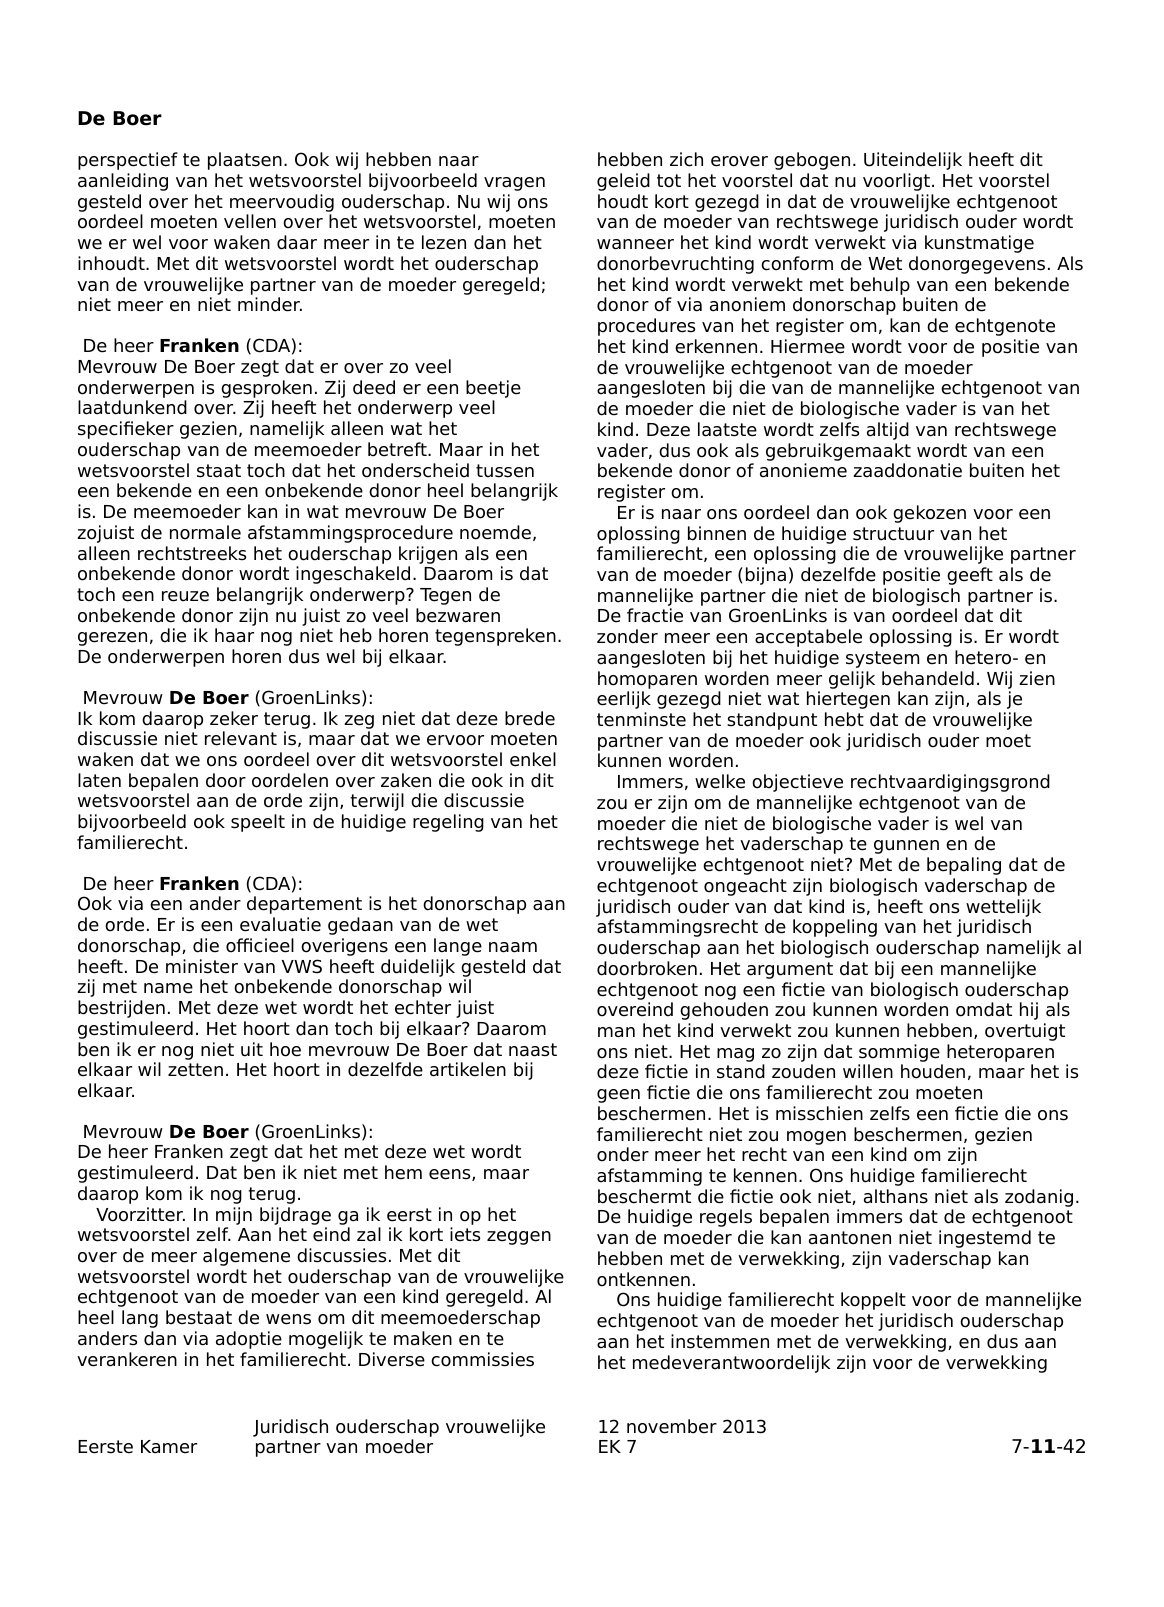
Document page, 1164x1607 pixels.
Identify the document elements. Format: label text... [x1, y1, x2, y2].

text Immers, welke objectieve rechtvaardigingsgrond zou er zijn om de mannelijke echtgenoot van de moeder die niet de biologische vader is wel van rechtswege het vaderschap te gunnen en de vrouwelijke echtgenoot niet? Met de bepaling dat de echtgenoot ongeacht zijn biologisch vaderschap de juridisch ouder van dat kind is, heeft ons wettelijk afstammingsrecht de koppeling van het juridisch ouderschap aan het biologisch ouderschap namelijk al doorbroken. Het argument dat bij een mannelijke echtgenoot nog een fictie van biologisch ouderschap overeind gehouden zou kunnen worden omdat hij als man het kind verwekt zou kunnen hebben, overtuigt ons niet. Het mag zo zijn dat sommige heteroparen deze fictie in stand zouden willen houden, maar het is geen fictie die ons familierecht zou moeten beschermen. Het is misschien zelfs een fictie die ons familierecht niet zou mogen beschermen, gezien onder meer het recht van een kind om zijn afstamming te kennen. Ons huidige familierecht beschermt die fictie ook niet, althans niet als zodanig. De huidige regels bepalen immers dat de echtgenoot van de moeder die kan aantonen niet ingestemd te hebben met de verwekking, zijn vaderschap kan ontkennen. [596, 772, 1087, 1290]
text Mevrouw De Boer (GroenLinks): [77, 1122, 567, 1142]
text Mevrouw De Boer zegt dat er over zo veel onderwerpen is gesproken. Zij deed er een beetje laatdunkend over. Zij heeft het onderwerp veel specifieker gezien, namelijk alleen wat het ouderschap van de meemoeder betreft. Maar in het wetsvoorstel staat toch dat het onderscheid tussen een bekende en een onbekende donor heel belangrijk is. De meemoeder kan in wat mevrouw De Boer zojuist de normale afstammingsprocedure noemde, alleen rechtstreeks het ouderschap krijgen als een onbekende donor wordt ingeschakeld. Daarom is dat toch een reuze belangrijk onderwerp? Tegen de onbekende donor zijn nu juist zo veel bezwaren gerezen, die ik haar nog niet heb horen tegenspreken. De onderwerpen horen dus wel bij elkaar. [77, 357, 567, 668]
text De heer Franken (CDA): [77, 873, 567, 894]
text Mevrouw De Boer (GroenLinks): [77, 688, 567, 708]
text Ik kom daarop zeker terug. Ik zeg niet dat deze brede discussie niet relevant is, maar dat we ervoor moeten waken dat we ons oordeel over dit wetsvoorstel enkel laten bepalen door oordelen over zaken die ook in dit wetsvoorstel aan de orde zijn, terwijl die discussie bijvoorbeeld ook speelt in de huidige regeling van het familierecht. [77, 708, 567, 853]
text De heer Franken zegt dat het met deze wet wordt gestimuleerd. Dat ben ik niet met hem eens, maar daarop kom ik nog terug. [77, 1142, 567, 1204]
text perspectief te plaatsen. Ook wij hebben naar aanleiding van het wetsvoorstel bijvoorbeeld vragen gesteld over het meervoudig ouderschap. Nu wij ons oordeel moeten vellen over het wetsvoorstel, moeten we er wel voor waken daar meer in te lezen dan het inhoudt. Met dit wetsvoorstel wordt het ouderschap van de vrouwelijke partner van de moeder geregeld; niet meer en niet minder. [77, 150, 567, 316]
text Ook via een ander departement is het donorschap aan de orde. Er is een evaluatie gedaan van de wet donorschap, die officieel overigens een lange naam heeft. De minister van VWS heeft duidelijk gesteld dat zij met name het onbekende donorschap wil bestrijden. Met deze wet wordt het echter juist gestimuleerd. Het hoort dan toch bij elkaar? Daarom ben ik er nog niet uit hoe mevrouw De Boer dat naast elkaar wil zetten. Het hoort in dezelfde artikelen bij elkaar. [77, 894, 567, 1102]
text Voorzitter. In mijn bijdrage ga ik eerst in op het wetsvoorstel zelf. Aan het eind zal ik kort iets zeggen over de meer algemene discussies. Met dit wetsvoorstel wordt het ouderschap van de vrouwelijke echtgenoot van de moeder van een kind geregeld. Al heel lang bestaat de wens om dit meemoederschap anders dan via adoptie mogelijk te maken en te verankeren in het familierecht. Diverse commissies [77, 1204, 567, 1370]
text Er is naar ons oordeel dan ook gekozen voor een oplossing binnen de huidige structuur van het familierecht, een oplossing die de vrouwelijke partner van de moeder (bijna) dezelfde positie geeft als de mannelijke partner die niet de biologisch partner is. De fractie van GroenLinks is van oordeel dat dit zonder meer een acceptabele oplossing is. Er wordt aangesloten bij het huidige systeem en hetero- en homoparen worden meer gelijk behandeld. Wij zien eerlijk gezegd niet wat hiertegen kan zijn, als je tenminste het standpunt hebt dat de vrouwelijke partner van de moeder ook juridisch ouder moet kunnen worden. [596, 503, 1087, 772]
text Ons huidige familierecht koppelt voor de mannelijke echtgenoot van de moeder het juridisch ouderschap aan het instemmen met de verwekking, en dus aan het medeverantwoordelijk zijn voor de verwekking [596, 1290, 1087, 1373]
text De heer Franken (CDA): [77, 336, 567, 357]
text hebben zich erover gebogen. Uiteindelijk heeft dit geleid tot het voorstel dat nu voorligt. Het voorstel houdt kort gezegd in dat de vrouwelijke echtgenoot van de moeder van rechtswege juridisch ouder wordt wanneer het kind wordt verwekt via kunstmatige donorbevruchting conform de Wet donorgegevens. Als het kind wordt verwekt met behulp van een bekende donor of via anoniem donorschap buiten de procedures van het register om, kan de echtgenote het kind erkennen. Hiermee wordt voor de positie van de vrouwelijke echtgenoot van de moeder aangesloten bij die van de mannelijke echtgenoot van de moeder die niet de biologische vader is van het kind. Deze laatste wordt zelfs altijd van rechtswege vader, dus ook als gebruikgemaakt wordt van een bekende donor of anonieme zaaddonatie buiten het register om. [596, 150, 1087, 503]
